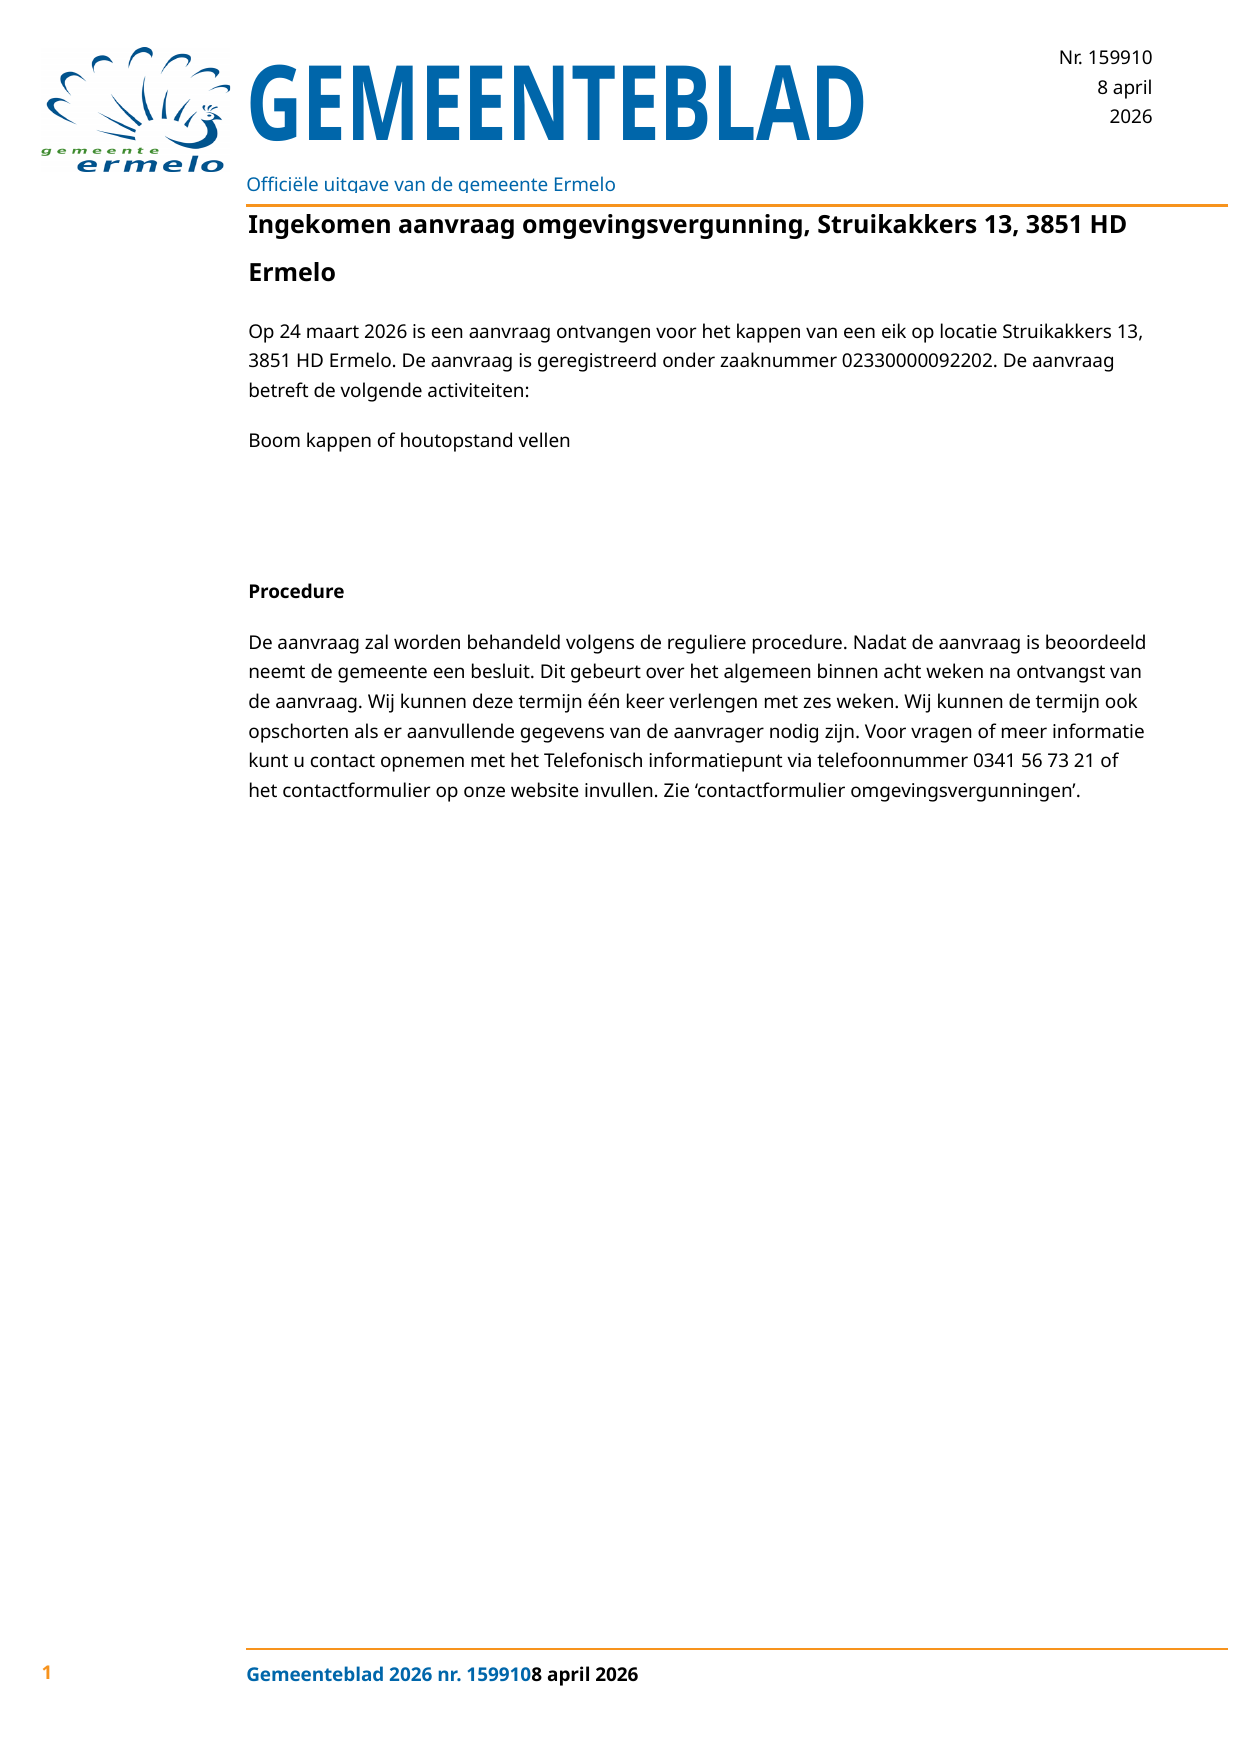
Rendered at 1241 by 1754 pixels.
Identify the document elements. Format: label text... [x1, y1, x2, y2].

text Boom kappen of houtopstand vellen [248, 427, 1152, 453]
text Ingekomen aanvraag omgevingsvergunning, Struikakkers 13, 3851 HD Ermelo [248, 207, 1152, 288]
picture [41, 47, 231, 172]
text Procedure [248, 579, 1152, 604]
text Op 24 maart 2026 is een aanvraag ontvangen voor het kappen van een eik op locatie Struikakkers 13, 3851 HD Ermelo. De aanvraag is geregistreerd onder zaaknummer 02330000092202. De aanvraag betreft de volgende activiteiten: [248, 318, 1152, 403]
text De aanvraag zal worden behandeld volgens de reguliere procedure. Nadat de aanvraag is beoordeeld neemt de gemeente een besluit. Dit gebeurt over het algemeen binnen acht weken na ontvangst van de aanvraag. Wij kunnen deze termijn één keer verlengen met zes weken. Wij kunnen de termijn ook opschorten als er aanvullende gegevens van de aanvrager nodig zijn. Voor vragen of meer informatie kunt u contact opnemen met het Telefonisch informatiepunt via telefoonnummer 0341 56 73 21 of het contactformulier op onze website invullen. Zie ‘contactformulier omgevingsvergunningen’. [248, 629, 1152, 803]
